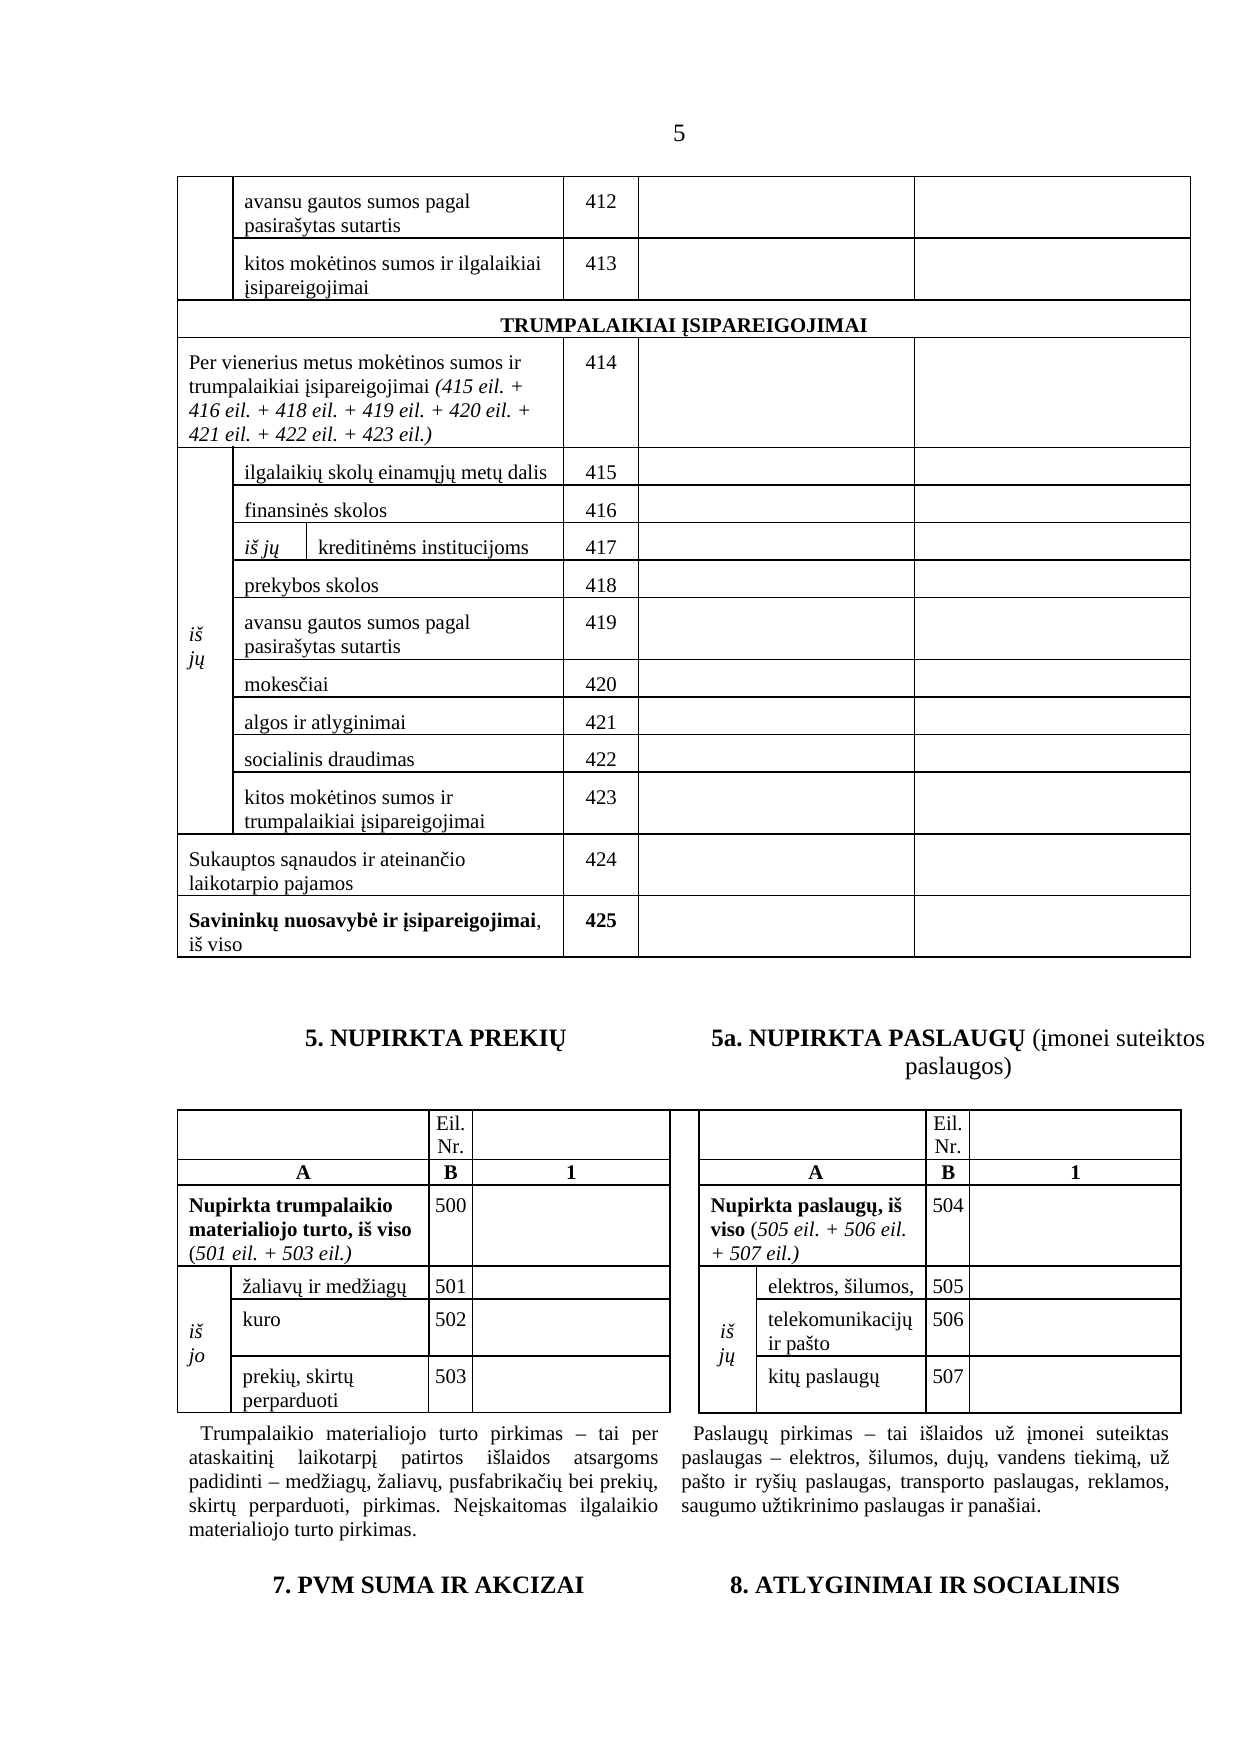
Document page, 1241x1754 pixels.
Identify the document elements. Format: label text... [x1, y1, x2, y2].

table_cell [639, 660, 914, 696]
table_cell telekomunikacijų ir pašto [757, 1300, 925, 1355]
table_cell 500 [430, 1186, 472, 1265]
table_cell [671, 1298, 698, 1355]
table_cell iš jų [178, 448, 232, 833]
table_cell 501 [430, 1267, 472, 1298]
table_cell [639, 698, 914, 734]
table_cell mokesčiai [234, 660, 563, 696]
table_cell [970, 1300, 1180, 1355]
table_cell ilgalaikių skolų einamųjų metų dalis [234, 448, 563, 484]
table_cell [970, 1186, 1180, 1265]
table_cell [915, 598, 1190, 658]
table_cell finansinės skolos [234, 486, 563, 522]
table_cell [473, 1267, 669, 1298]
table_cell [639, 523, 914, 559]
table_cell avansu gautos sumos pagal pasirašytas sutartis [234, 598, 563, 658]
table_cell [671, 1355, 698, 1412]
table_header Eil. Nr. [430, 1111, 472, 1158]
table_cell 416 [564, 486, 638, 522]
table_cell prekių, skirtų perparduoti [232, 1357, 428, 1412]
table_cell Nupirkta trumpalaikio materialiojo turto, iš viso (501 eil. + 503 eil.) [178, 1186, 428, 1265]
table_cell [639, 486, 914, 522]
table_cell elektros, šilumos, [757, 1267, 925, 1298]
table_cell [178, 177, 232, 299]
table_header Eil. Nr. [927, 1111, 969, 1158]
table_cell B [927, 1160, 969, 1184]
table_cell [970, 1267, 1180, 1298]
table_cell [915, 896, 1190, 956]
table_cell [639, 835, 914, 894]
table_header [1171, 1570, 1181, 1599]
table_cell 413 [564, 239, 638, 299]
table_cell žaliavų ir medžiagų [232, 1267, 428, 1298]
table_cell kitos mokėtinos sumos ir ilgalaikiai įsipareigojimai [234, 239, 563, 299]
table_cell [639, 896, 914, 956]
table_cell [915, 486, 1190, 522]
table_header [970, 1111, 1180, 1158]
table_header 5a. Nupirkta paslaugų (įmonei suteiktos paslaugos) [694, 1015, 1222, 1080]
table_header 5. Nupirkta prekių [177, 1015, 694, 1080]
table_cell 1 [473, 1160, 669, 1184]
table_cell prekybos skolos [234, 561, 563, 597]
table_header [473, 1111, 669, 1158]
table_cell [639, 239, 914, 299]
table_cell 507 [927, 1357, 969, 1412]
table_cell [473, 1186, 669, 1265]
table_cell 422 [564, 735, 638, 771]
table_cell [639, 773, 914, 833]
table_cell 506 [927, 1300, 969, 1355]
table_header 7. PVM suma ir akcizai [177, 1570, 679, 1599]
table_cell [915, 177, 1190, 237]
table_cell Trumpalaikio materialiojo turto pirkimas – tai per ataskaitinį laikotarpį patirtos išlaidos atsargoms padidinti – medžiagų, žaliavų, pusfabrikačių bei prekių, skirtų perparduoti, pirkimas. Neįskaitomas ilgalaikio materialiojo turto pirkimas. [177, 1413, 670, 1541]
table_cell [915, 698, 1190, 734]
table_cell socialinis draudimas [234, 735, 563, 771]
table_cell 412 [564, 177, 638, 237]
table_header [671, 1111, 698, 1158]
table_cell 502 [430, 1300, 472, 1355]
table_cell kreditinėms institucijoms [307, 523, 563, 559]
table_cell 504 [927, 1186, 969, 1265]
table_cell 420 [564, 660, 638, 696]
table_cell [473, 1357, 669, 1412]
table_cell kitos mokėtinos sumos ir trumpalaikiai įsipareigojimai [234, 773, 563, 833]
table_cell iš jų [700, 1267, 756, 1412]
table_cell 1 [970, 1160, 1180, 1184]
table_cell [639, 598, 914, 658]
table_cell [970, 1357, 1180, 1412]
table_cell 423 [564, 773, 638, 833]
table_cell [915, 561, 1190, 597]
table_cell kuro [232, 1300, 428, 1355]
table_cell [639, 735, 914, 771]
table_cell Savininkų nuosavybė ir įsipareigojimai, iš viso [178, 896, 563, 956]
table_cell avansu gautos sumos pagal pasirašytas sutartis [234, 177, 563, 237]
table_cell A [178, 1160, 428, 1184]
table_cell iš jų [234, 523, 306, 559]
table_cell Per vienerius metus mokėtinos sumos ir trumpalaikiai įsipareigojimai (415 eil. + 416 eil. + 418 eil. + 419 eil. + 420 eil. + 421 eil. + 422 eil. + 423 eil.) [178, 338, 563, 446]
table_cell 418 [564, 561, 638, 597]
table_cell 503 [429, 1357, 472, 1412]
table_cell [915, 523, 1190, 559]
table_cell [639, 561, 914, 597]
table_cell [915, 448, 1190, 484]
table_cell B [430, 1160, 472, 1184]
table_cell 419 [564, 598, 638, 658]
table_cell [915, 773, 1190, 833]
table_cell [915, 239, 1190, 299]
table_cell [915, 338, 1190, 446]
table_cell [473, 1300, 669, 1355]
table_cell [671, 1184, 698, 1265]
table_cell 505 [927, 1267, 969, 1298]
table_cell Paslaugų pirkimas – tai išlaidos už įmonei suteiktas paslaugas – elektros, šilumos, dujų, vandens tiekimą, už pašto ir ryšių paslaugas, transporto paslaugas, reklamos, saugumo užtikrinimo paslaugas ir panašiai. [670, 1412, 1181, 1541]
table_header [178, 1111, 428, 1158]
table_cell [671, 1265, 698, 1298]
table_cell iš jo [178, 1267, 230, 1412]
table_cell 417 [564, 523, 638, 559]
table_cell 414 [564, 338, 638, 446]
table_cell [639, 338, 914, 446]
table_cell [915, 660, 1190, 696]
table_header 8. Atlyginimai ir socialinis [679, 1570, 1171, 1599]
table_cell 415 [564, 448, 638, 484]
table_cell 424 [564, 835, 638, 894]
table_cell [915, 835, 1190, 894]
table_cell [639, 448, 914, 484]
table_cell kitų paslaugų [757, 1357, 925, 1412]
table_cell [639, 177, 914, 237]
table_cell Trumpalaikiai įsipareigojimai [178, 301, 1190, 337]
table_cell A [700, 1160, 925, 1184]
table_cell 425 [564, 896, 638, 956]
table_cell 421 [564, 698, 638, 734]
table_cell algos ir atlyginimai [234, 698, 563, 734]
table_cell [915, 735, 1190, 771]
table_cell [671, 1159, 698, 1184]
table_header [700, 1111, 925, 1158]
table_cell Nupirkta paslaugų, iš viso (505 eil. + 506 eil. + 507 eil.) [700, 1186, 925, 1265]
table_cell Sukauptos sąnaudos ir ateinančio laikotarpio pajamos [178, 835, 563, 894]
